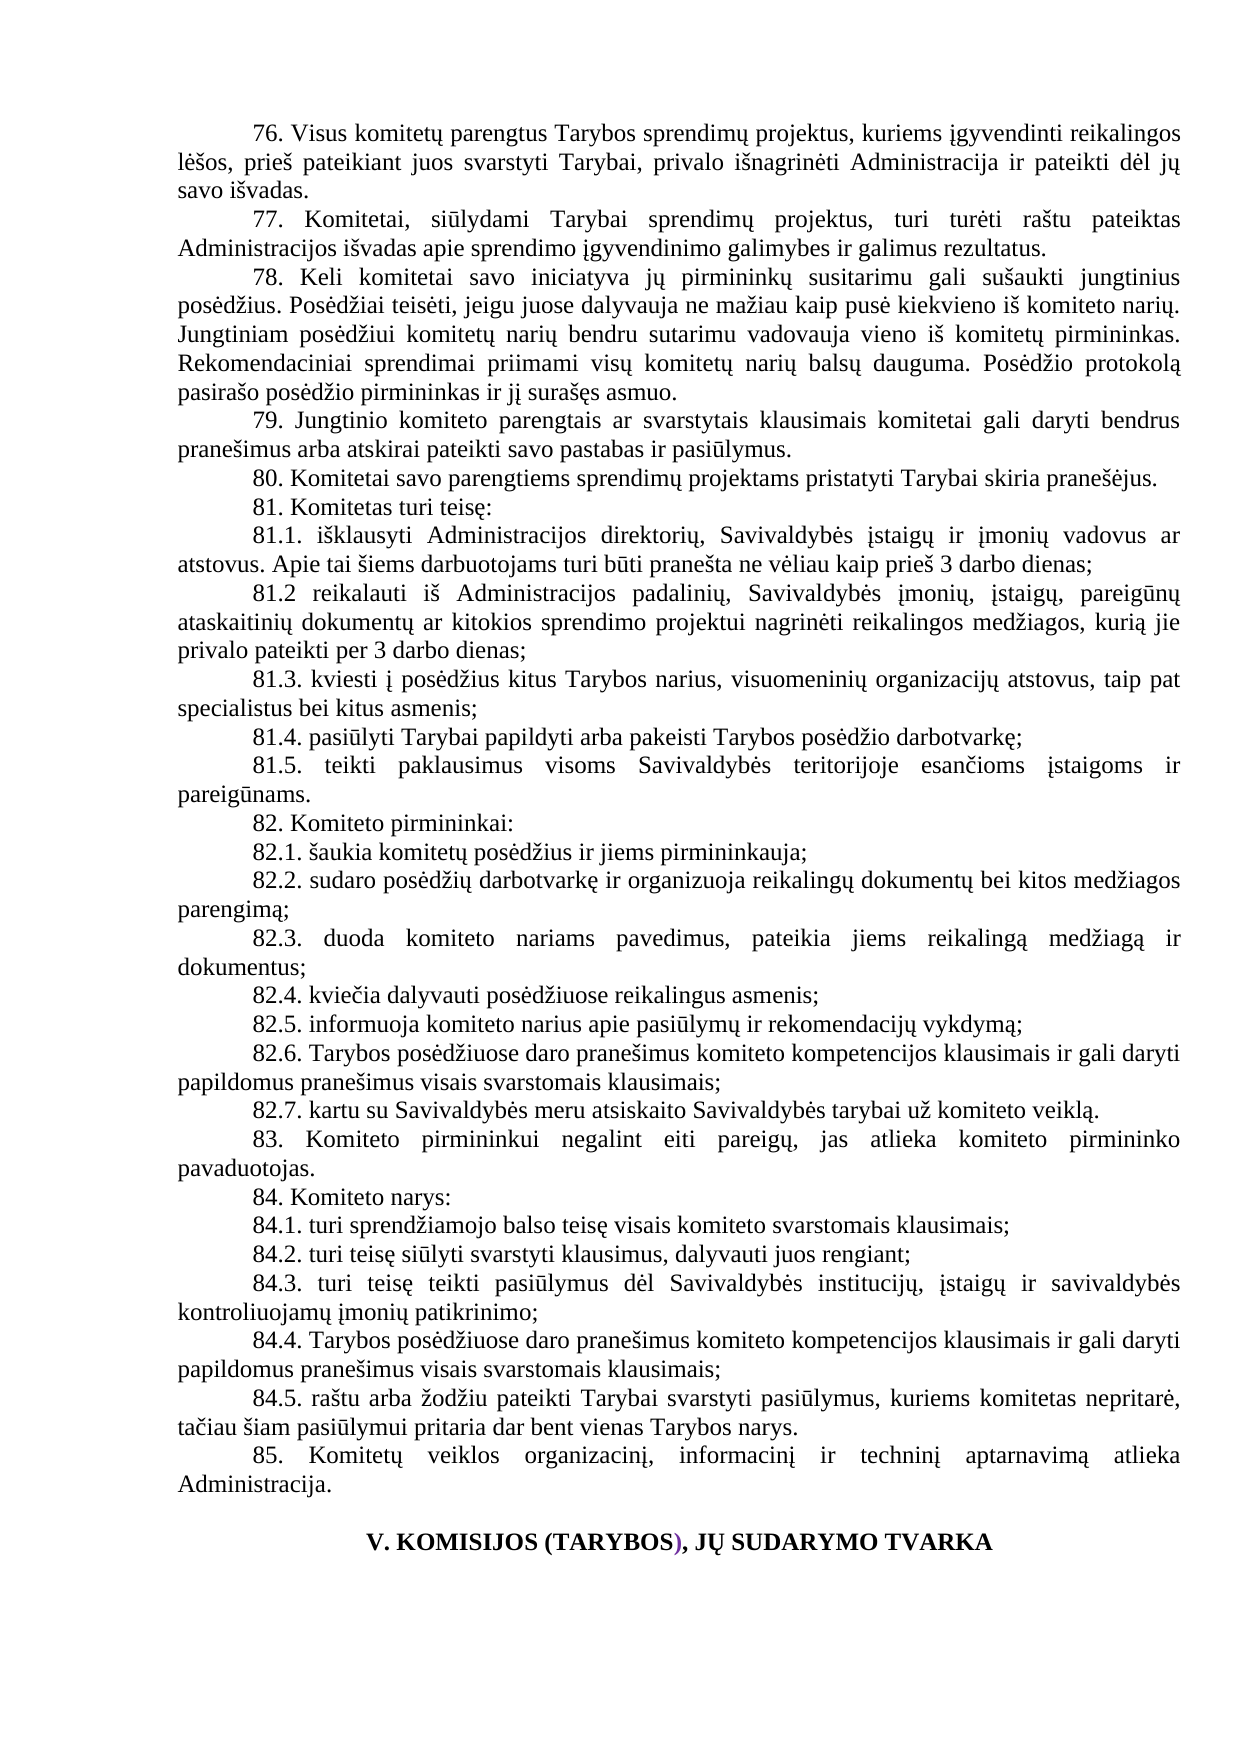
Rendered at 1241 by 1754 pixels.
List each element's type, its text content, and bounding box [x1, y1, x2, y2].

text 76. Visus komitetų parengtus Tarybos sprendimų projektus, kuriems įgyvendinti reikalingos lėšos, prieš pateikiant juos svarstyti Tarybai, privalo išnagrinėti Administracija ir pateikti dėl jų savo išvadas. [177, 118, 1181, 204]
text 81. Komitetas turi teisę: [177, 492, 1181, 521]
text 84.4. Tarybos posėdžiuose daro pranešimus komiteto kompetencijos klausimais ir gali daryti papildomus pranešimus visais svarstomais klausimais; [177, 1326, 1181, 1383]
text 82.5. informuoja komiteto narius apie pasiūlymų ir rekomendacijų vykdymą; [177, 1009, 1181, 1038]
text 81.3. kviesti į posėdžius kitus Tarybos narius, visuomeninių organizacijų atstovus, taip pat specialistus bei kitus asmenis; [177, 664, 1181, 722]
text 79. Jungtinio komiteto parengtais ar svarstytais klausimais komitetai gali daryti bendrus pranešimus arba atskirai pateikti savo pastabas ir pasiūlymus. [177, 406, 1181, 463]
text 81.4. pasiūlyti Tarybai papildyti arba pakeisti Tarybos posėdžio darbotvarkę; [177, 722, 1181, 751]
text 83. Komiteto pirmininkui negalint eiti pareigų, jas atlieka komiteto pirmininko pavaduotojas. [177, 1124, 1181, 1182]
text 82.1. šaukia komitetų posėdžius ir jiems pirmininkauja; [177, 837, 1181, 866]
text 84. Komiteto narys: [177, 1182, 1181, 1211]
text 82.7. kartu su Savivaldybės meru atsiskaito Savivaldybės tarybai už komiteto veiklą. [177, 1096, 1181, 1124]
text 82.2. sudaro posėdžių darbotvarkę ir organizuoja reikalingų dokumentų bei kitos medžiagos parengimą; [177, 866, 1181, 923]
text 82.3. duoda komiteto nariams pavedimus, pateikia jiems reikalingą medžiagą ir dokumentus; [177, 923, 1181, 981]
text 84.5. raštu arba žodžiu pateikti Tarybai svarstyti pasiūlymus, kuriems komitetas nepritarė, tačiau šiam pasiūlymui pritaria dar bent vienas Tarybos narys. [177, 1383, 1181, 1441]
text 84.1. turi sprendžiamojo balso teisę visais komiteto svarstomais klausimais; [177, 1211, 1181, 1239]
text 85. Komitetų veiklos organizacinį, informacinį ir techninį aptarnavimą atlieka Administracija. [177, 1441, 1181, 1498]
text 84.2. turi teisę siūlyti svarstyti klausimus, dalyvauti juos rengiant; [177, 1239, 1181, 1268]
text 81.1. išklausyti Administracijos direktorių, Savivaldybės įstaigų ir įmonių vadovus ar atstovus. Apie tai šiems darbuotojams turi būti pranešta ne vėliau kaip prieš 3 darbo dienas; [177, 521, 1181, 578]
text 78. Keli komitetai savo iniciatyva jų pirmininkų susitarimu gali sušaukti jungtinius posėdžius. Posėdžiai teisėti, jeigu juose dalyvauja ne mažiau kaip pusė kiekvieno iš komiteto narių. Jungtiniam posėdžiui komitetų narių bendru sutarimu vadovauja vieno iš komitetų pirmininkas. Rekomendaciniai sprendimai priimami visų komitetų narių balsų dauguma. Posėdžio protokolą pasirašo posėdžio pirmininkas ir jį surašęs asmuo. [177, 262, 1181, 406]
text 81.2 reikalauti iš Administracijos padalinių, Savivaldybės įmonių, įstaigų, pareigūnų ataskaitinių dokumentų ar kitokios sprendimo projektui nagrinėti reikalingos medžiagos, kurią jie privalo pateikti per 3 darbo dienas; [177, 578, 1181, 664]
text 80. Komitetai savo parengtiems sprendimų projektams pristatyti Tarybai skiria pranešėjus. [177, 463, 1181, 492]
text 77. Komitetai, siūlydami Tarybai sprendimų projektus, turi turėti raštu pateiktas Administracijos išvadas apie sprendimo įgyvendinimo galimybes ir galimus rezultatus. [177, 204, 1181, 262]
text 84.3. turi teisę teikti pasiūlymus dėl Savivaldybės institucijų, įstaigų ir savivaldybės kontroliuojamų įmonių patikrinimo; [177, 1268, 1181, 1326]
text 82.4. kviečia dalyvauti posėdžiuose reikalingus asmenis; [177, 981, 1181, 1009]
text 82.6. Tarybos posėdžiuose daro pranešimus komiteto kompetencijos klausimais ir gali daryti papildomus pranešimus visais svarstomais klausimais; [177, 1038, 1181, 1096]
text 81.5. teikti paklausimus visoms Savivaldybės teritorijoje esančioms įstaigoms ir pareigūnams. [177, 751, 1181, 808]
text 82. Komiteto pirmininkai: [177, 808, 1181, 837]
text V. KOMISIJOS (TARYBOS), JŲ SUDARYMO TVARKA [177, 1527, 1181, 1556]
